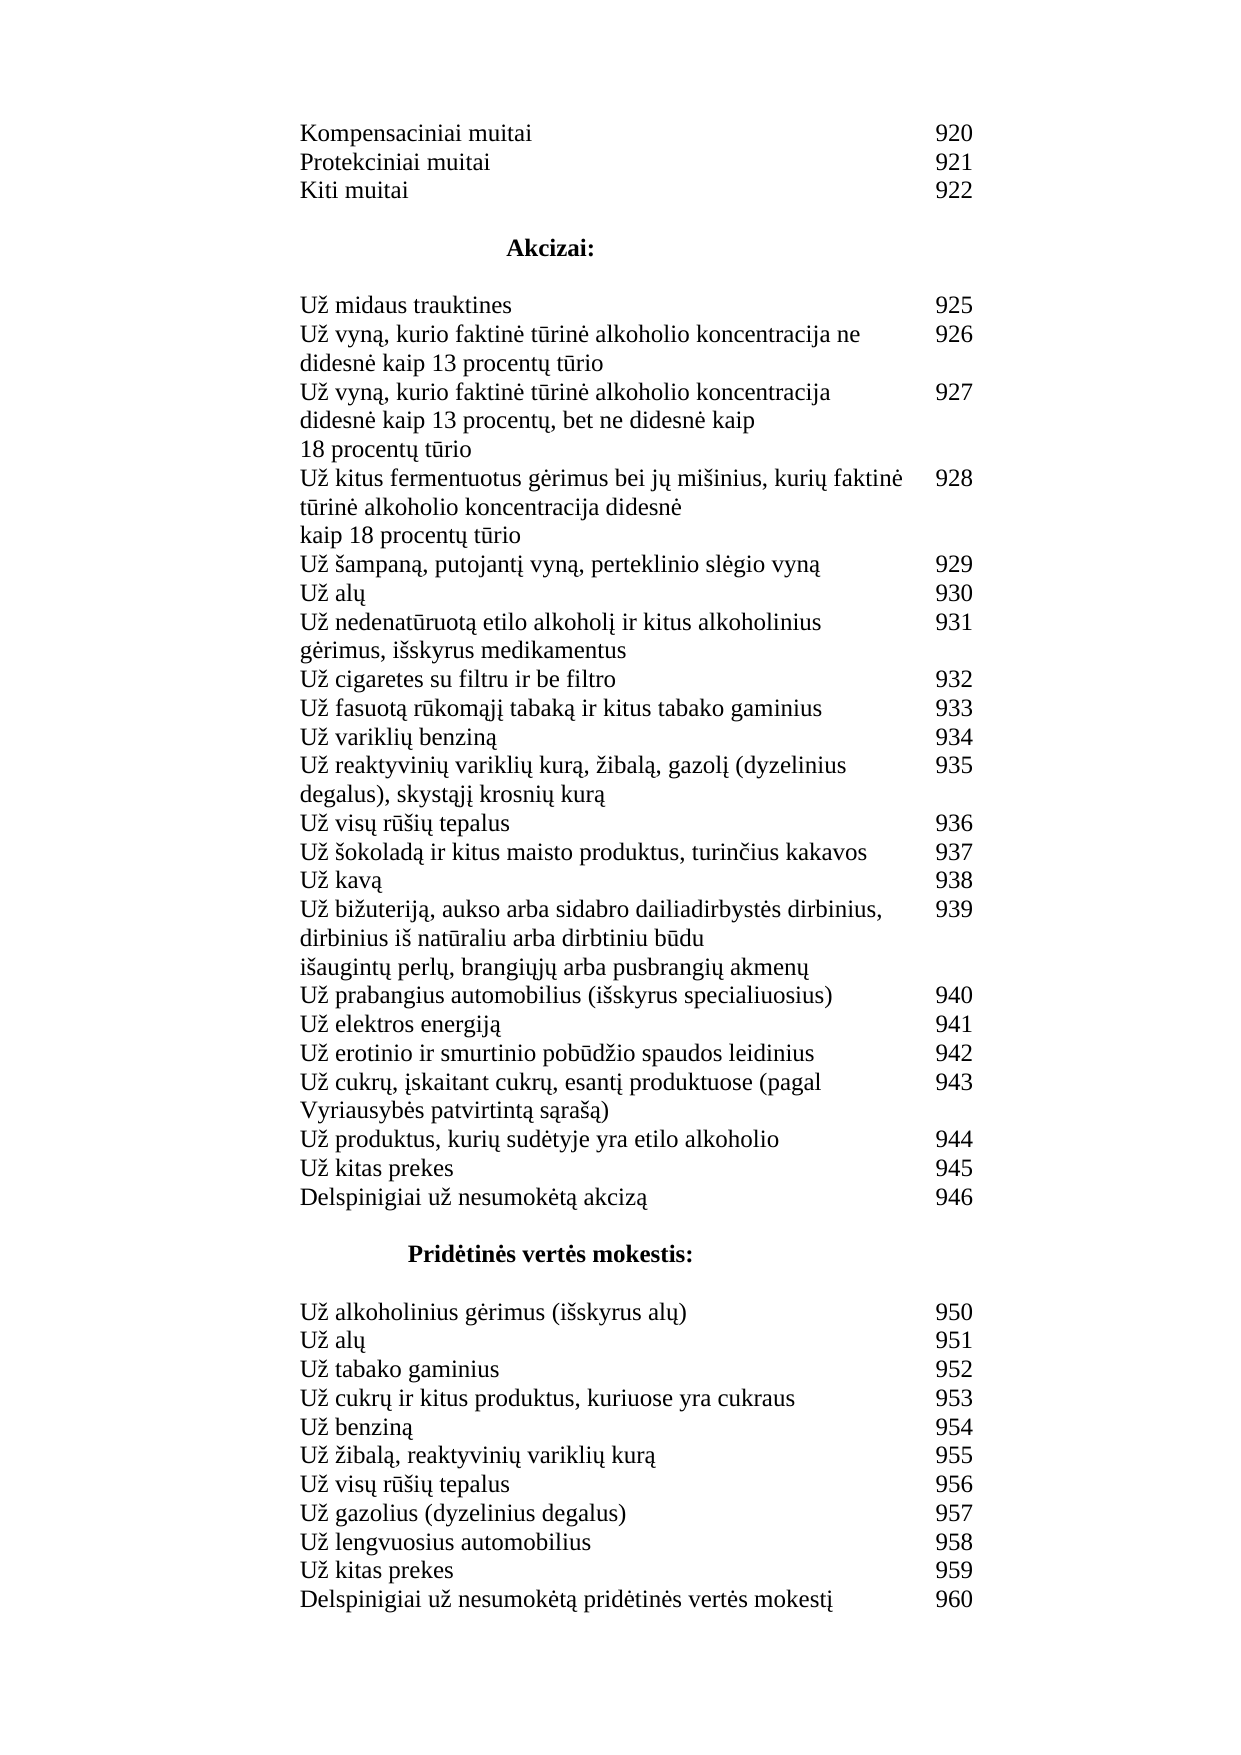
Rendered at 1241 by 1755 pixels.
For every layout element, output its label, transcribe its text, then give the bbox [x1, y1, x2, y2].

table_cell Kompensaciniai muitai [288, 118, 924, 147]
table_cell 943 [924, 1067, 1181, 1124]
table_cell 927 [924, 377, 1181, 434]
table_cell Už tabako gaminius [288, 1354, 924, 1383]
table_cell [177, 578, 288, 607]
table_cell 960 [924, 1584, 1181, 1613]
table_cell [177, 1297, 288, 1326]
table_cell [924, 521, 1181, 549]
table_cell Už kitas prekes [288, 1556, 924, 1584]
table_cell Už prabangius automobilius (išskyrus specialiuosius) [288, 981, 924, 1009]
table_cell [924, 1239, 1181, 1297]
table_cell 942 [924, 1038, 1181, 1067]
table_cell Už kavą [288, 866, 924, 894]
table_cell [177, 952, 288, 981]
table_cell 955 [924, 1441, 1181, 1469]
table_cell 936 [924, 808, 1181, 837]
table_cell Už midaus trauktines [288, 291, 924, 319]
table_cell Delspinigiai už nesumokėtą akcizą [288, 1182, 924, 1211]
table_cell [177, 434, 288, 463]
table_cell [924, 204, 1181, 233]
table_cell Už cukrų, įskaitant cukrų, esantį produktuose (pagal Vyriausybės patvirtintą sąrašą) [288, 1067, 924, 1124]
table_cell 930 [924, 578, 1181, 607]
table_cell [177, 1354, 288, 1383]
table_cell kaip 18 procentų tūrio [288, 521, 924, 549]
table_cell [177, 1182, 288, 1211]
table_cell [177, 1009, 288, 1038]
table_cell 932 [924, 664, 1181, 693]
table_cell 935 [924, 751, 1181, 808]
table_cell Už žibalą, reaktyvinių variklių kurą [288, 1441, 924, 1469]
table_cell 939 [924, 894, 1181, 952]
table_cell [177, 463, 288, 521]
table_cell [924, 434, 1181, 463]
table_cell [177, 664, 288, 693]
table_cell [924, 952, 1181, 981]
table_cell Delspinigiai už nesumokėtą pridėtinės vertės mokestį [288, 1584, 924, 1613]
table_cell 953 [924, 1383, 1181, 1412]
table_cell Už šampaną, putojantį vyną, perteklinio slėgio vyną [288, 549, 924, 578]
table_cell Už lengvuosius automobilius [288, 1527, 924, 1556]
table_cell [177, 1211, 288, 1239]
table_cell [177, 319, 288, 377]
table_cell Už kitas prekes [288, 1153, 924, 1182]
table_cell [177, 1067, 288, 1124]
table_cell Pridėtinės vertės mokestis: [177, 1239, 924, 1297]
table_cell 931 [924, 607, 1181, 664]
table_cell [177, 866, 288, 894]
table_cell Už elektros energiją [288, 1009, 924, 1038]
table_cell Protekciniai muitai [288, 147, 924, 176]
table_cell Akcizai: [177, 233, 924, 291]
table_cell Kiti muitai [288, 176, 924, 204]
table_cell Už erotinio ir smurtinio pobūdžio spaudos leidinius [288, 1038, 924, 1067]
table_cell Už benziną [288, 1412, 924, 1441]
table_cell Už šokoladą ir kitus maisto produktus, turinčius kakavos [288, 837, 924, 866]
table_cell 18 procentų tūrio [288, 434, 924, 463]
table_cell [177, 751, 288, 808]
table_cell [177, 1584, 288, 1613]
table_cell [177, 1326, 288, 1354]
table_cell [177, 1498, 288, 1527]
table_cell [177, 1124, 288, 1153]
table_cell Už bižuteriją, aukso arba sidabro dailiadirbystės dirbinius, dirbinius iš natūraliu arba dirbtiniu būdu [288, 894, 924, 952]
table_cell 929 [924, 549, 1181, 578]
table_cell [177, 176, 288, 204]
table_cell [177, 894, 288, 952]
table_cell Už fasuotą rūkomąjį tabaką ir kitus tabako gaminius [288, 693, 924, 722]
table_cell 933 [924, 693, 1181, 722]
table_cell [177, 377, 288, 434]
table_cell [177, 1469, 288, 1498]
table_cell 921 [924, 147, 1181, 176]
table_cell Už alų [288, 578, 924, 607]
table_cell [177, 1038, 288, 1067]
table_cell 957 [924, 1498, 1181, 1527]
table_cell Už gazolius (dyzelinius degalus) [288, 1498, 924, 1527]
table_cell [924, 233, 1181, 291]
table_cell Už visų rūšių tepalus [288, 1469, 924, 1498]
table_cell [177, 607, 288, 664]
table_cell 940 [924, 981, 1181, 1009]
table_cell [177, 147, 288, 176]
table_cell Už variklių benziną [288, 722, 924, 751]
table_cell [177, 118, 288, 147]
table_cell [177, 1441, 288, 1469]
table_cell 958 [924, 1527, 1181, 1556]
table_cell 944 [924, 1124, 1181, 1153]
table_cell Už nedenatūruotą etilo alkoholį ir kitus alkoholinius gėrimus, išskyrus medikamentus [288, 607, 924, 664]
table_cell Už produktus, kurių sudėtyje yra etilo alkoholio [288, 1124, 924, 1153]
table_cell Už alų [288, 1326, 924, 1354]
table_cell 925 [924, 291, 1181, 319]
table_cell Už alkoholinius gėrimus (išskyrus alų) [288, 1297, 924, 1326]
table_cell [177, 1412, 288, 1441]
table_cell [177, 808, 288, 837]
table_cell [177, 521, 288, 549]
table_cell 938 [924, 866, 1181, 894]
table_cell 934 [924, 722, 1181, 751]
table_cell [177, 693, 288, 722]
table_cell [177, 981, 288, 1009]
table_cell [177, 1556, 288, 1584]
table_cell Už reaktyvinių variklių kurą, žibalą, gazolį (dyzelinius degalus), skystąjį krosnių kurą [288, 751, 924, 808]
table_cell [288, 204, 924, 233]
table_cell [177, 722, 288, 751]
table_cell Už kitus fermentuotus gėrimus bei jų mišinius, kurių faktinė tūrinė alkoholio koncentracija didesnė [288, 463, 924, 521]
table_cell Už visų rūšių tepalus [288, 808, 924, 837]
table_cell 926 [924, 319, 1181, 377]
table_cell 928 [924, 463, 1181, 521]
table_cell 920 [924, 118, 1181, 147]
table_cell 959 [924, 1556, 1181, 1584]
table_cell 941 [924, 1009, 1181, 1038]
table_cell [177, 291, 288, 319]
table_cell [177, 1153, 288, 1182]
table_cell 954 [924, 1412, 1181, 1441]
table_cell [177, 204, 288, 233]
table_cell 956 [924, 1469, 1181, 1498]
table_cell [177, 837, 288, 866]
table_cell 946 [924, 1182, 1181, 1211]
table_cell Už cigaretes su filtru ir be filtro [288, 664, 924, 693]
table_cell 937 [924, 837, 1181, 866]
table_cell [177, 1383, 288, 1412]
table_cell išaugintų perlų, brangiųjų arba pusbrangių akmenų [288, 952, 924, 981]
table_cell Už vyną, kurio faktinė tūrinė alkoholio koncentracija ne didesnė kaip 13 procentų tūrio [288, 319, 924, 377]
table_cell [288, 1211, 924, 1239]
table_cell 945 [924, 1153, 1181, 1182]
table_cell 952 [924, 1354, 1181, 1383]
table_cell 950 [924, 1297, 1181, 1326]
table_cell 922 [924, 176, 1181, 204]
table_cell [177, 1527, 288, 1556]
table_cell 951 [924, 1326, 1181, 1354]
table_cell [924, 1211, 1181, 1239]
table_cell Už vyną, kurio faktinė tūrinė alkoholio koncentracija didesnė kaip 13 procentų, bet ne didesnė kaip [288, 377, 924, 434]
table_cell Už cukrų ir kitus produktus, kuriuose yra cukraus [288, 1383, 924, 1412]
table_cell [177, 549, 288, 578]
